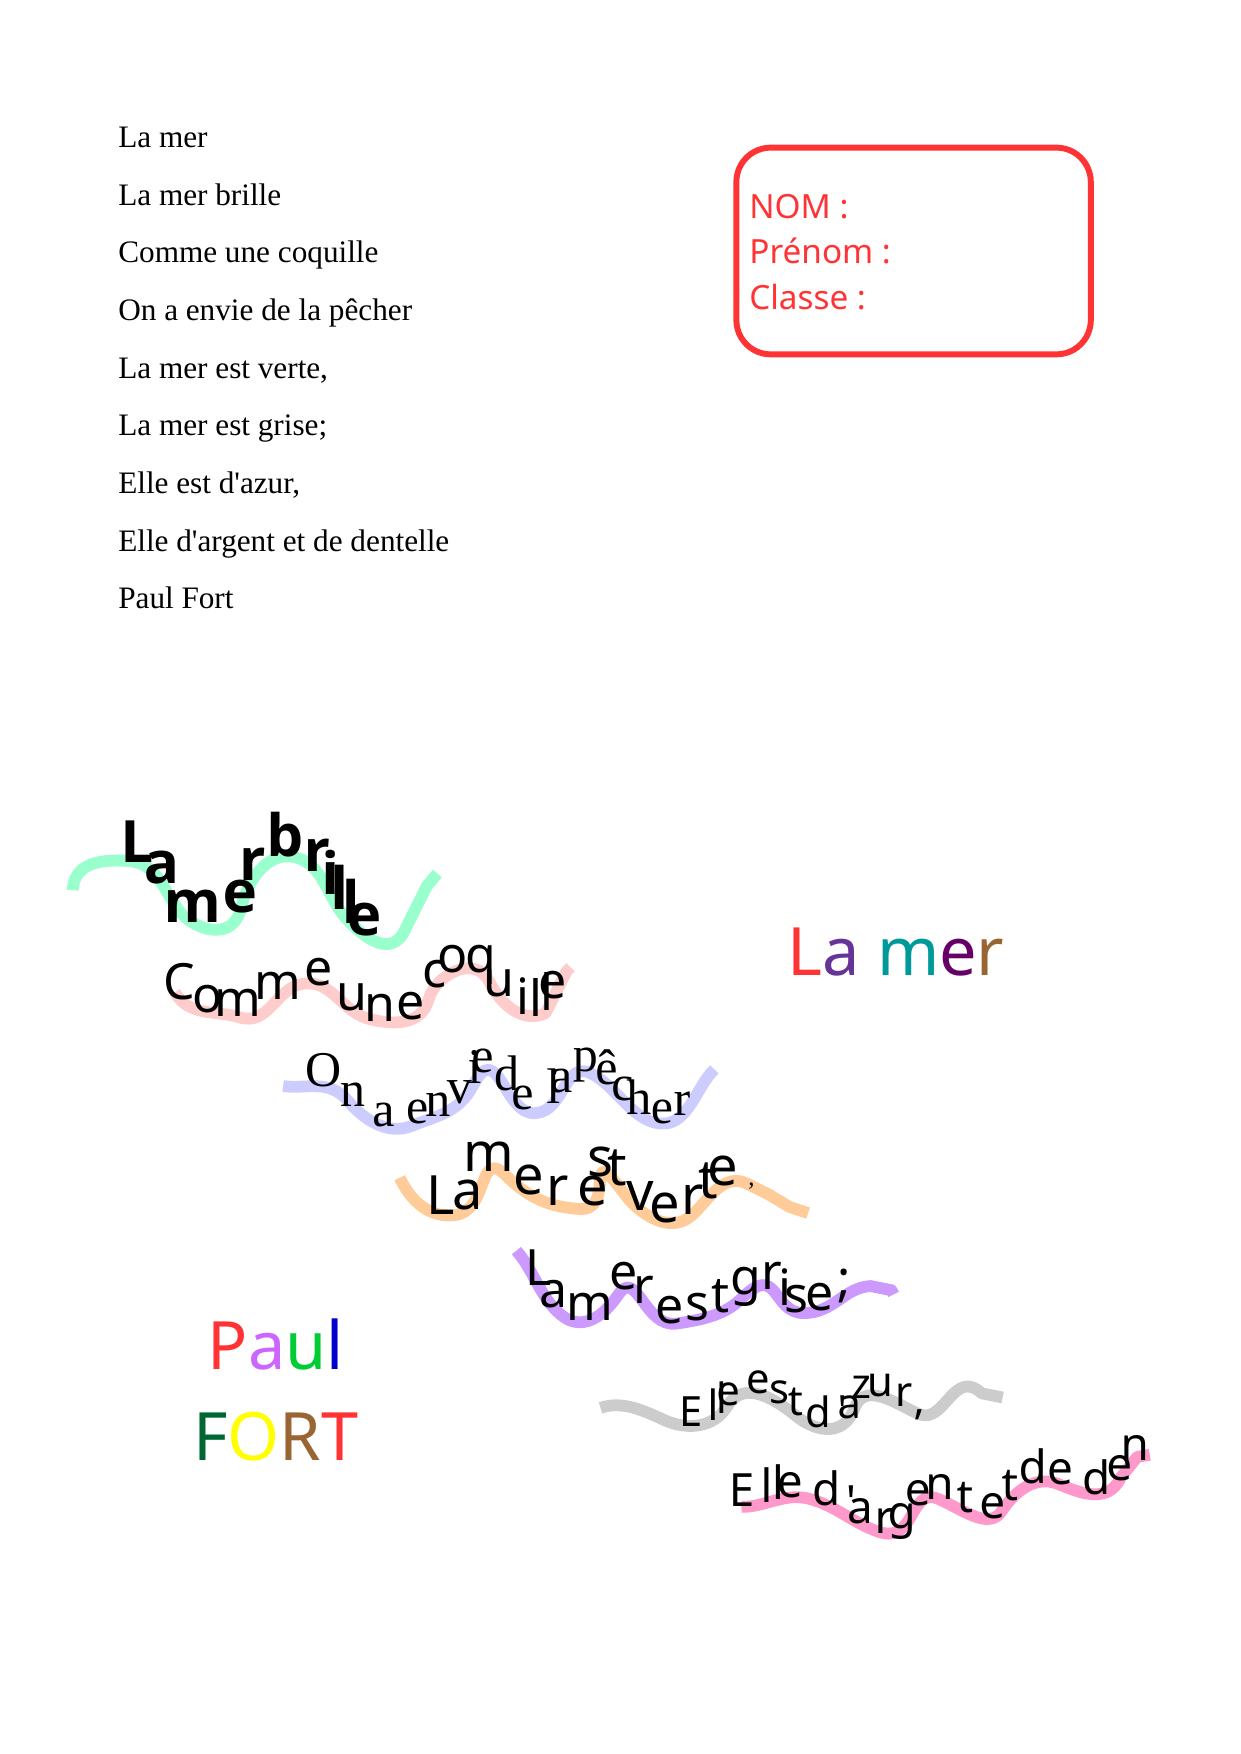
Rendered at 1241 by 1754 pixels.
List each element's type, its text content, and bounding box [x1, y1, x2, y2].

text Comme une coquille [1094, 233, 1122, 269]
text La mer brille [1094, 176, 1122, 212]
text On a envie de la pêcher [118, 291, 733, 327]
text On a envie de la pêcher [740, 291, 1087, 327]
text Elle d'argent et de dentelle [118, 522, 1122, 558]
text Comme une coquille [740, 233, 1087, 269]
text Paul Fort [118, 580, 1122, 616]
text La mer est verte, [118, 349, 1122, 385]
text La mer brille [740, 176, 1087, 212]
text Elle est d'azur, [118, 464, 1122, 500]
text Comme une coquille [118, 233, 733, 269]
text On a envie de la pêcher [1094, 291, 1122, 327]
text La mer [118, 118, 1122, 154]
text La mer est grise; [118, 407, 1122, 443]
text La mer brille [118, 176, 733, 212]
